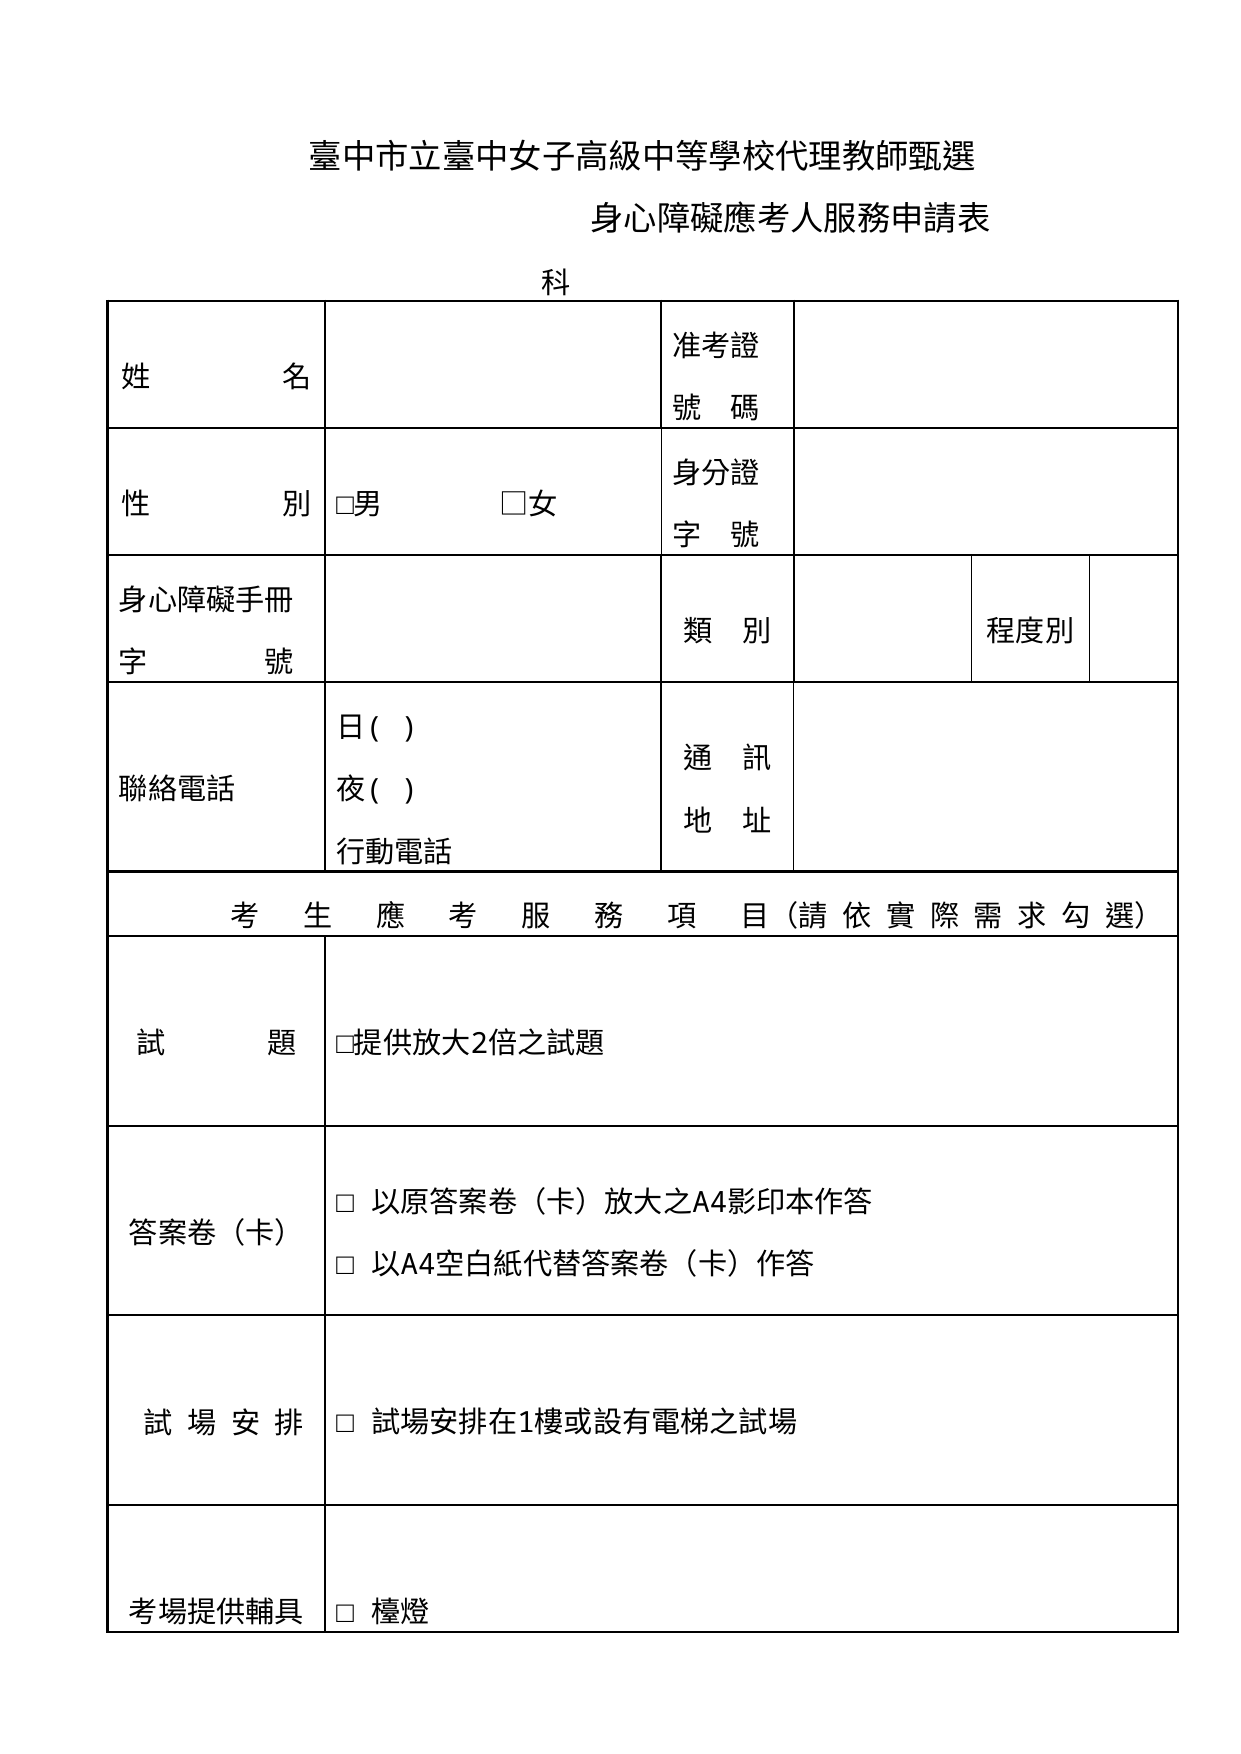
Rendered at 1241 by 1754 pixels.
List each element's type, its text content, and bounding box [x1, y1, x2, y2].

table_header [795, 302, 1177, 427]
table_header [326, 302, 660, 427]
table_cell □ 檯燈 [326, 1506, 1177, 1631]
table_header 姓 名 [109, 302, 324, 427]
table_cell 類 別 [662, 556, 793, 681]
table_cell 程度別 [972, 556, 1089, 681]
table_cell 考場提供輔具 [109, 1506, 324, 1631]
table_cell 試 題 [109, 937, 324, 1124]
table_cell [1090, 556, 1177, 681]
table_cell □ 試場安排在1樓或設有電梯之試場 [326, 1316, 1177, 1504]
table_cell 身分證 字 號 [662, 429, 793, 554]
table_cell [795, 429, 1177, 554]
table_cell 考 生 應 考 服 務 項 目（請 依 實 際 需 求 勾 選） [109, 873, 1177, 935]
table_cell □ 以原答案卷（卡）放大之A4影印本作答 □ 以A4空白紙代替答案卷（卡）作答 [326, 1127, 1177, 1314]
table_cell [794, 683, 1177, 870]
table_cell 通 訊 地 址 [662, 683, 793, 870]
table_cell 聯絡電話 [109, 683, 324, 870]
table_cell 日( ) 夜( ) 行動電話 [326, 683, 660, 870]
table_cell 答案卷（卡） [109, 1127, 324, 1314]
table_cell [795, 556, 971, 681]
text 臺中市立臺中女子高級中等學校代理教師甄選 [89, 112, 1152, 174]
table_cell 試 場 安 排 [109, 1316, 324, 1504]
table_cell 性 別 [109, 429, 324, 554]
table_cell [326, 556, 660, 681]
table_cell □提供放大2倍之試題 [326, 937, 1177, 1124]
table_header 准考證 號 碼 [662, 302, 793, 427]
table_cell □男 □女 [326, 429, 661, 554]
text 身心障礙應考人服務申請表 科 [89, 174, 1152, 299]
table_cell 身心障礙手冊 字 號 [109, 556, 324, 681]
